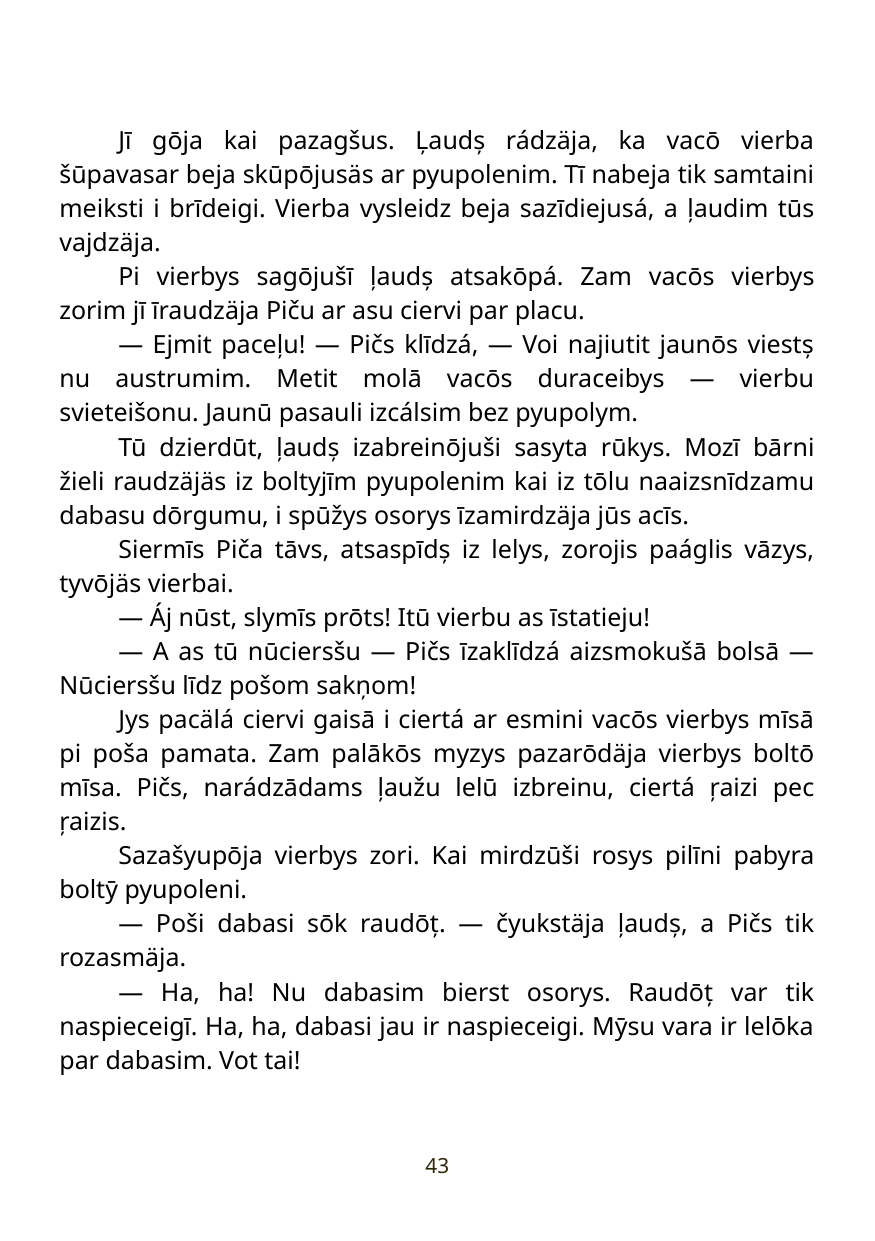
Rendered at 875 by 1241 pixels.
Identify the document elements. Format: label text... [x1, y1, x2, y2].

text — Ejmit paceļu! — Pičs klīdzá, — Voi najiutit jaunōs viestș nu austrumim. Metit molā vacōs duraceibys — vierbu svieteišonu. Jaunū pasauli izcálsim bez pyupolym. [59, 327, 815, 429]
text — Ha, ha! Nu dabasim bierst osorys. Raudōț var tik naspieceigī. Ha, ha, dabasi jau ir naspieceigi. Mȳsu vara ir lelōka par dabasim. Vot tai! [59, 974, 815, 1076]
text — Poši dabasi sōk raudōț. — čyukstäja ļaudș, a Pičs tik rozasmäja. [59, 906, 815, 974]
text — A as tū nūciersšu — Pičs īzaklīdzá aizsmokušā bolsā — Nūciersšu līdz pošom sakņom! [59, 633, 815, 702]
text — Áj nūst, slymīs prōts! Itū vierbu as īstatieju! [59, 599, 815, 633]
text Siermīs Piča tāvs, atsaspīdș iz lelys, zorojis paáglis vāzys, tyvōjäs vierbai. [59, 531, 815, 599]
text Pi vierbys sagōjušī ļaudș atsakōpá. Zam vacōs vierbys zorim jī īraudzäja Piču ar asu ciervi par placu. [59, 259, 815, 327]
text Jys pacälá ciervi gaisā i ciertá ar esmini vacōs vierbys mīsā pi poša pamata. Zam palākōs myzys pazarōdäja vierbys boltō mīsa. Pičs, narádzādams ļaužu lelū izbreinu, ciertá ŗaizi pec ŗaizis. [59, 702, 815, 838]
text Tū dzierdūt, ļaudș izabreinōjuši sasyta rūkys. Mozī bārni žieli raudzäjäs iz boltyjīm pyupolenim kai iz tōlu naaizsnīdzamu dabasu dōrgumu, i spūžys osorys īzamirdzäja jūs acīs. [59, 429, 815, 531]
text Jī gōja kai pazagšus. Ļaudș rádzäja, ka vacō vierba šūpavasar beja skūpōjusäs ar pyupolenim. Tī nabeja tik samtaini meiksti i brīdeigi. Vierba vysleidz beja sazīdiejusá, a ļaudim tūs vajdzäja. [59, 123, 815, 259]
text Sazašyupōja vierbys zori. Kai mirdzūši rosys pilīni pabyra boltȳ pyupoleni. [59, 838, 815, 906]
